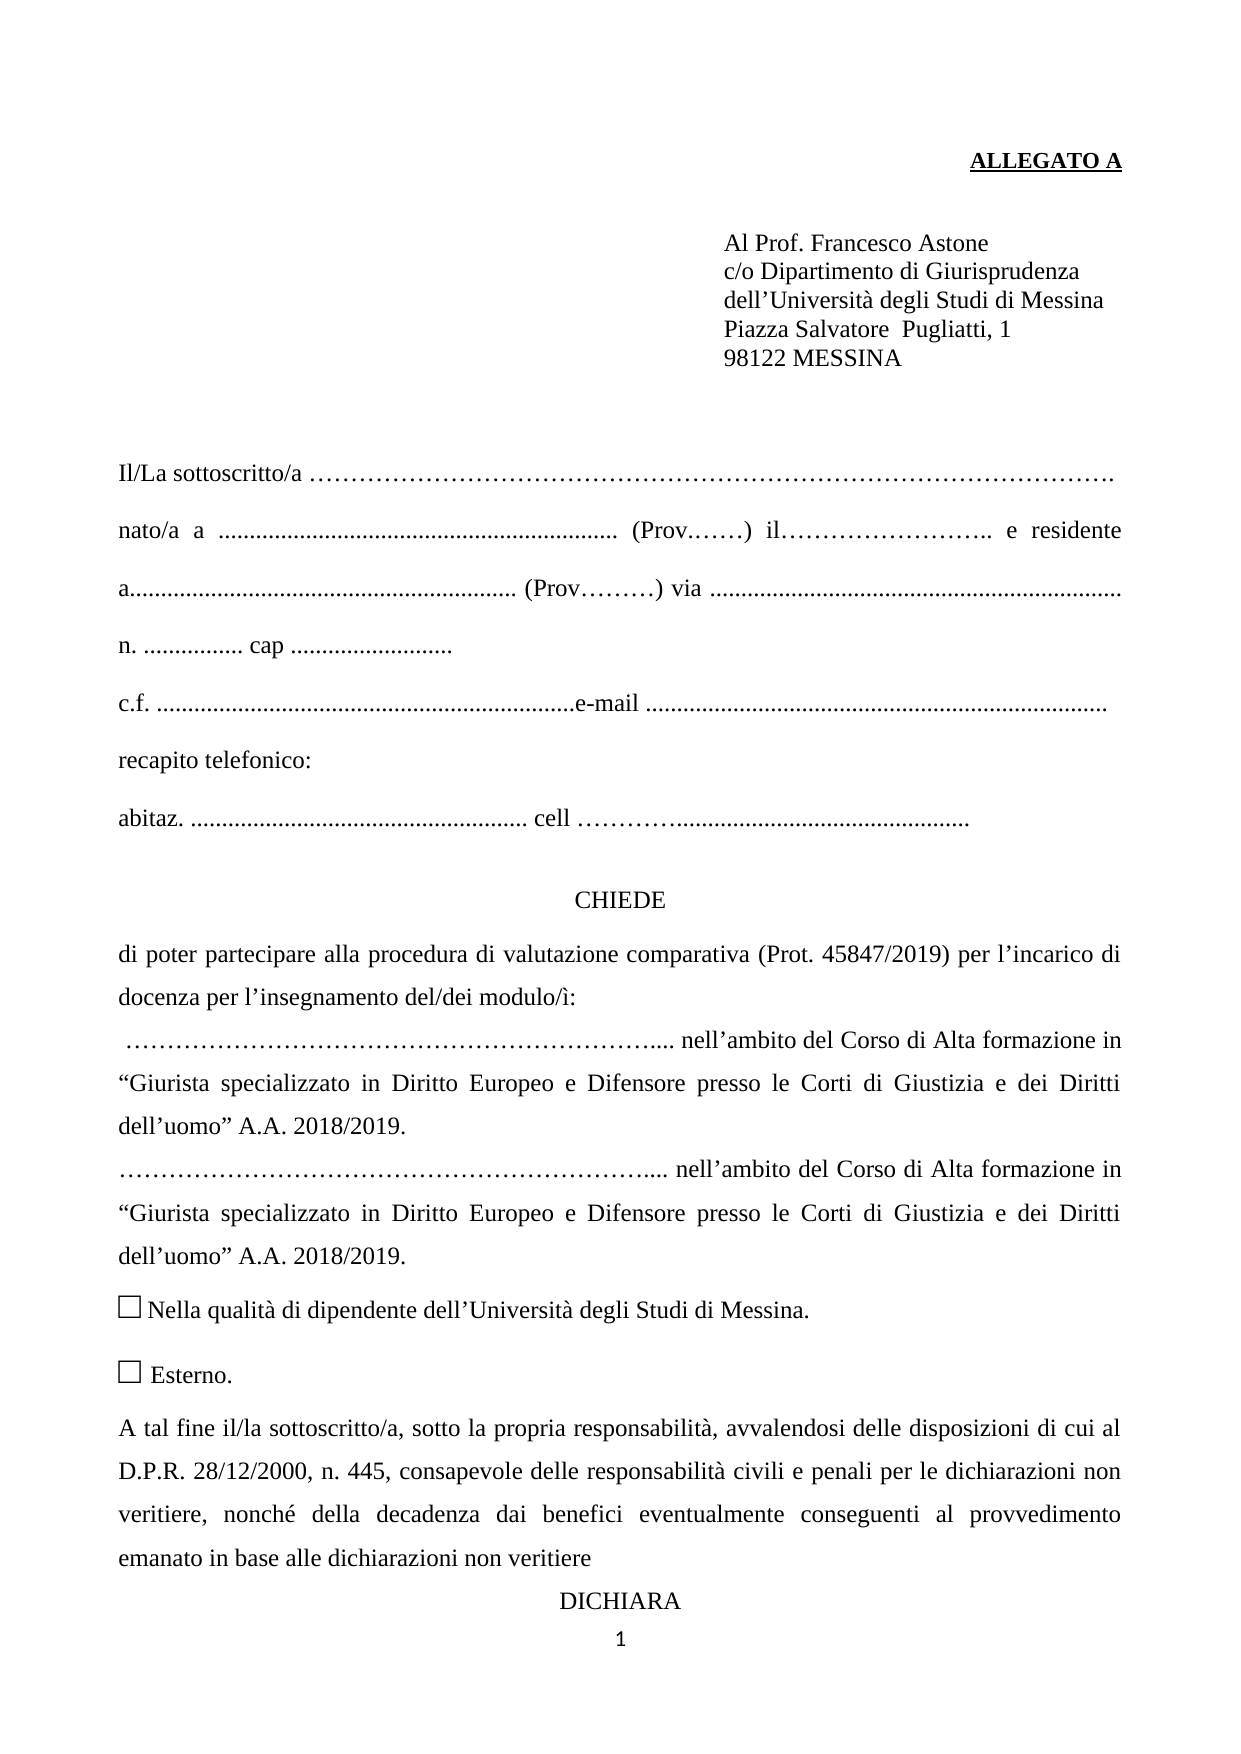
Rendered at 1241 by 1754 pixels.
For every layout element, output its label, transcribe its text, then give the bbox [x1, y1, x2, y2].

text dell’Università degli Studi di Messina [723, 285, 1122, 314]
text recapito telefonico: [118, 745, 1122, 774]
text ……………………………………………………….... nell’ambito del Corso di Alta formazione in “Giurista specializzato in Diritto Europeo e Difensore presso le Corti di Giustizia e dei Diritti dell’uomo” A.A. 2018/2019. [118, 1025, 1122, 1140]
text ……………………………………………………….... nell’ambito del Corso di Alta formazione in “Giurista specializzato in Diritto Europeo e Difensore presso le Corti di Giustizia e dei Diritti dell’uomo” A.A. 2018/2019. [118, 1154, 1122, 1269]
text Il/La sottoscritto/a ……………………………………………………………………………………. [118, 458, 1122, 486]
text CHIEDE [118, 885, 1122, 914]
text ALLEGATO A [118, 148, 1122, 174]
text di poter partecipare alla procedura di valutazione comparativa (Prot. 45847/2019) per l’incarico di docenza per l’insegnamento del/dei modulo/ì: [118, 939, 1122, 1011]
text DICHIARA [118, 1586, 1122, 1614]
text A tal fine il/la sottoscritto/a, sotto la propria responsabilità, avvalendosi delle disposizioni di cui al D.P.R. 28/12/2000, n. 445, consapevole delle responsabilità civili e penali per le dichiarazioni non veritiere, nonché della decadenza dai benefici eventualmente conseguenti al provvedimento emanato in base alle dichiarazioni non veritiere [118, 1413, 1122, 1571]
text 98122 MESSINA [723, 343, 1122, 371]
text abitaz. ...................................................... cell …………............................................... [118, 803, 1122, 831]
text c.f. ...................................................................e-mail .......................................................................... [118, 688, 1122, 716]
text Piazza Salvatore Pugliatti, 1 [723, 314, 1122, 343]
text □ Nella qualità di dipendente dell’Università degli Studi di Messina. [118, 1284, 1122, 1327]
text □ Esterno. [118, 1349, 1122, 1392]
text nato/a a ................................................................ (Prov.……) il…………………….. e residente a.............................................................. (Prov………) via .................................................................. n. ................ cap .......................... [118, 515, 1122, 659]
text Al Prof. Francesco Astone [723, 228, 1122, 256]
text c/o Dipartimento di Giurisprudenza [723, 256, 1122, 285]
